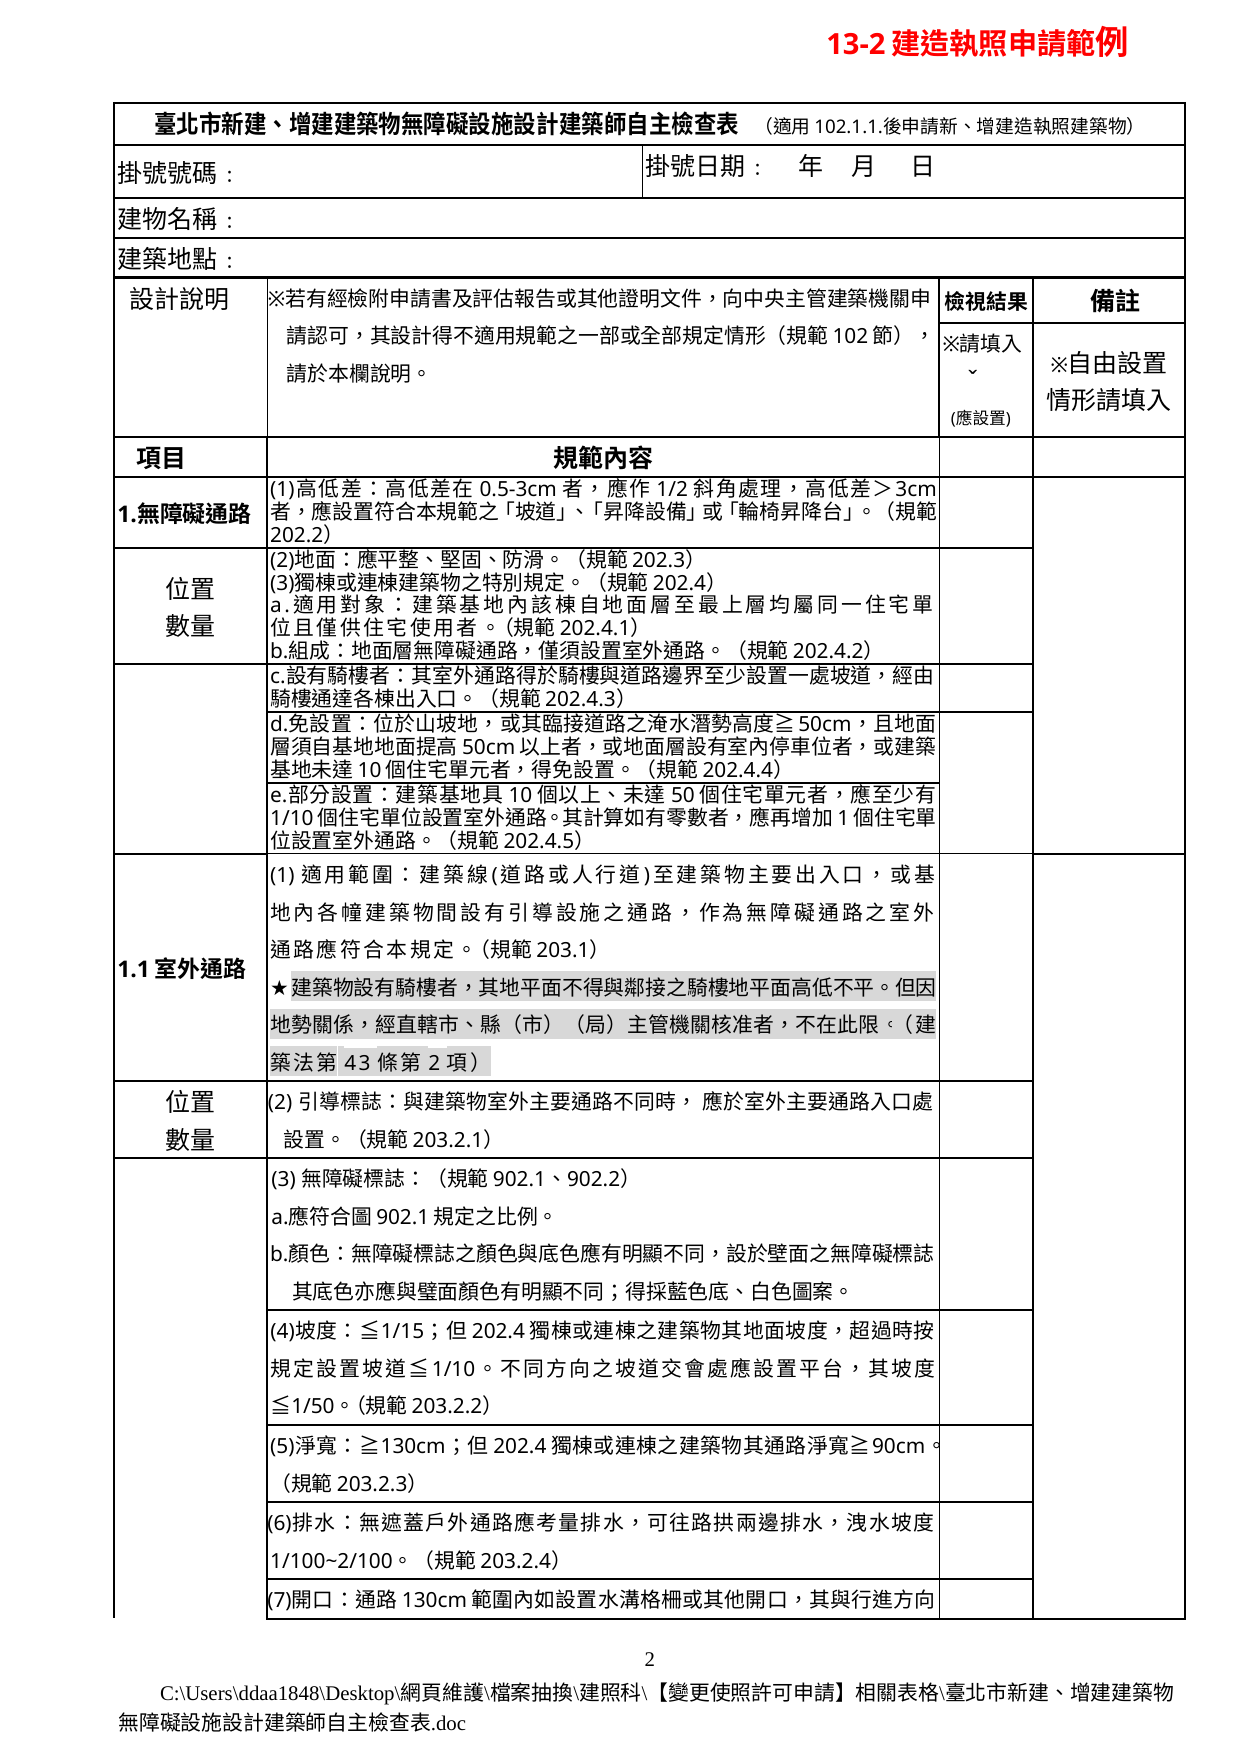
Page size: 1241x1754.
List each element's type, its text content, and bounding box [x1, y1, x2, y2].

table_cell [115, 1159, 266, 1617]
table_cell [940, 1159, 1032, 1309]
table_cell [940, 665, 1032, 711]
table_cell (1)高低差：高低差在0.5-3cm者，應作1/2斜角處理，高低差＞3cm者，應設置符合本規範之「坡道」、「昇降設備」或「輪椅昇降台」。（規範202.2） [268, 478, 939, 547]
table_cell 規範內容 [268, 438, 939, 476]
table_cell [940, 713, 1032, 782]
table_cell e.部分設置：建築基地具10個以上、未達50個住宅單元者，應至少有1/10個住宅單位設置室外通路。其計算如有零數者，應再增加1個住宅單位設置室外通路。（規範202.4.5） [268, 784, 939, 853]
table_cell 位置 數量 [115, 549, 266, 663]
table_cell ※若有經檢附申請書及評估報告或其他證明文件，向中央主管建築機關申請認可，其設計得不適用規範之一部或全部規定情形（規範102節），請於本欄說明。 [268, 279, 938, 436]
table_cell [1034, 438, 1184, 476]
table_cell [940, 1503, 1032, 1578]
table_header 臺北市新建、增建建築物無障礙設施設計建築師自主檢查表 （適用102.1.1.後申請新、增建造執照建築物） [811, 8, 1223, 83]
table_cell (5)淨寬：≧130cm；但202.4獨棟或連棟之建築物其通路淨寬≧90cm。（規範203.2.3） [268, 1426, 939, 1501]
table_cell ※請填入 ˇ (應設置) [940, 324, 1032, 436]
table_cell 位置 數量 [115, 1082, 266, 1157]
table_cell (2) 引導標誌：與建築物室外主要通路不同時， 應於室外主要通路入口處設置。（規範203.2.1） [268, 1082, 939, 1157]
table_cell (7)開口：通路130cm範圍內如設置水溝格柵或其他開口，其與行進方向 [268, 1580, 939, 1617]
table_cell 掛號號碼﹕ [115, 146, 642, 197]
table_cell [1034, 478, 1184, 853]
table_cell c.設有騎樓者：其室外通路得於騎樓與道路邊界至少設置一處坡道，經由騎樓通達各棟出入口。（規範202.4.3） [268, 665, 939, 711]
table_cell 建物名稱﹕ [115, 199, 1184, 237]
table_cell (4)坡度：≦1/15；但202.4獨棟或連棟之建築物其地面坡度，超過時按規定設置坡道≦1/10。不同方向之坡道交會處應設置平台，其坡度≦1/50。（規範203.2.2） [268, 1311, 939, 1424]
table_cell d.免設置：位於山坡地，或其臨接道路之淹水潛勢高度≧50cm，且地面層須自基地地面提高50cm以上者，或地面層設有室內停車位者，或建築基地未達10個住宅單元者，得免設置。（規範202.4.4） [268, 713, 939, 782]
table_cell (2)地面：應平整、堅固、防滑。（規範202.3） (3)獨棟或連棟建築物之特別規定。（規範202.4） a.適用對象：建築基地內該棟自地面層至最上層均屬同一住宅單位且僅供住宅使用者。（規範202.4.1） b.組成：地面層無障礙通路，僅須設置室外通路。（規範202.4.2） [268, 549, 939, 663]
table_cell 掛號日期﹕ 年 月 日 [643, 146, 1184, 197]
table_cell 設計說明 [115, 279, 267, 436]
table_cell [940, 782, 1032, 853]
table_cell 項目 [115, 438, 266, 476]
table_cell 檢視結果 [940, 279, 1032, 322]
table_cell 備註 [1034, 279, 1184, 322]
table_cell [940, 549, 1032, 663]
table_cell (3) 無障礙標誌：（規範902.1、902.2） a.應符合圖902.1規定之比例。 b.顏色：無障礙標誌之顏色與底色應有明顯不同，設於壁面之無障礙標誌其底色亦應與璧面顏色有明顯不同；得採藍色底、白色圖案。 [268, 1159, 939, 1309]
table_header 臺北市新建、增建建築物無障礙設施設計建築師自主檢查表 （適用102.1.1.後申請新、增建造執照建築物） [115, 104, 1184, 144]
table_cell 建築地點﹕ [115, 239, 1184, 276]
table_cell [115, 665, 266, 853]
table_cell (1) 適用範圍：建築線(道路或人行道)至建築物主要出入口，或基地內各幢建築物間設有引導設施之通路，作為無障礙通路之室外通路應符合本規定。（規範203.1） ★建築物設有騎樓者，其地平面不得與鄰接之騎樓地平面高低不平。但因地勢關係，經直轄市、縣（市）（局）主管機關核准者，不在此限。（建築法第43條第2項） [268, 854, 939, 1080]
table_cell [1034, 855, 1184, 1617]
table_cell ※自由設置 情形請填入 [1034, 324, 1184, 436]
table_cell [940, 478, 1032, 547]
table_cell (6)排水：無遮蓋戶外通路應考量排水，可往路拱兩邊排水，洩水坡度1/100~2/100。（規範203.2.4） [268, 1503, 939, 1578]
table_cell 1.無障礙通路 [115, 478, 266, 547]
table_cell [940, 854, 1032, 1080]
table_cell [940, 1082, 1032, 1157]
table_cell 1.1室外通路 [115, 855, 266, 1080]
table_cell [940, 1311, 1032, 1424]
table_cell [940, 1580, 1032, 1617]
table_cell [940, 438, 1032, 476]
table_cell [940, 1426, 1032, 1501]
